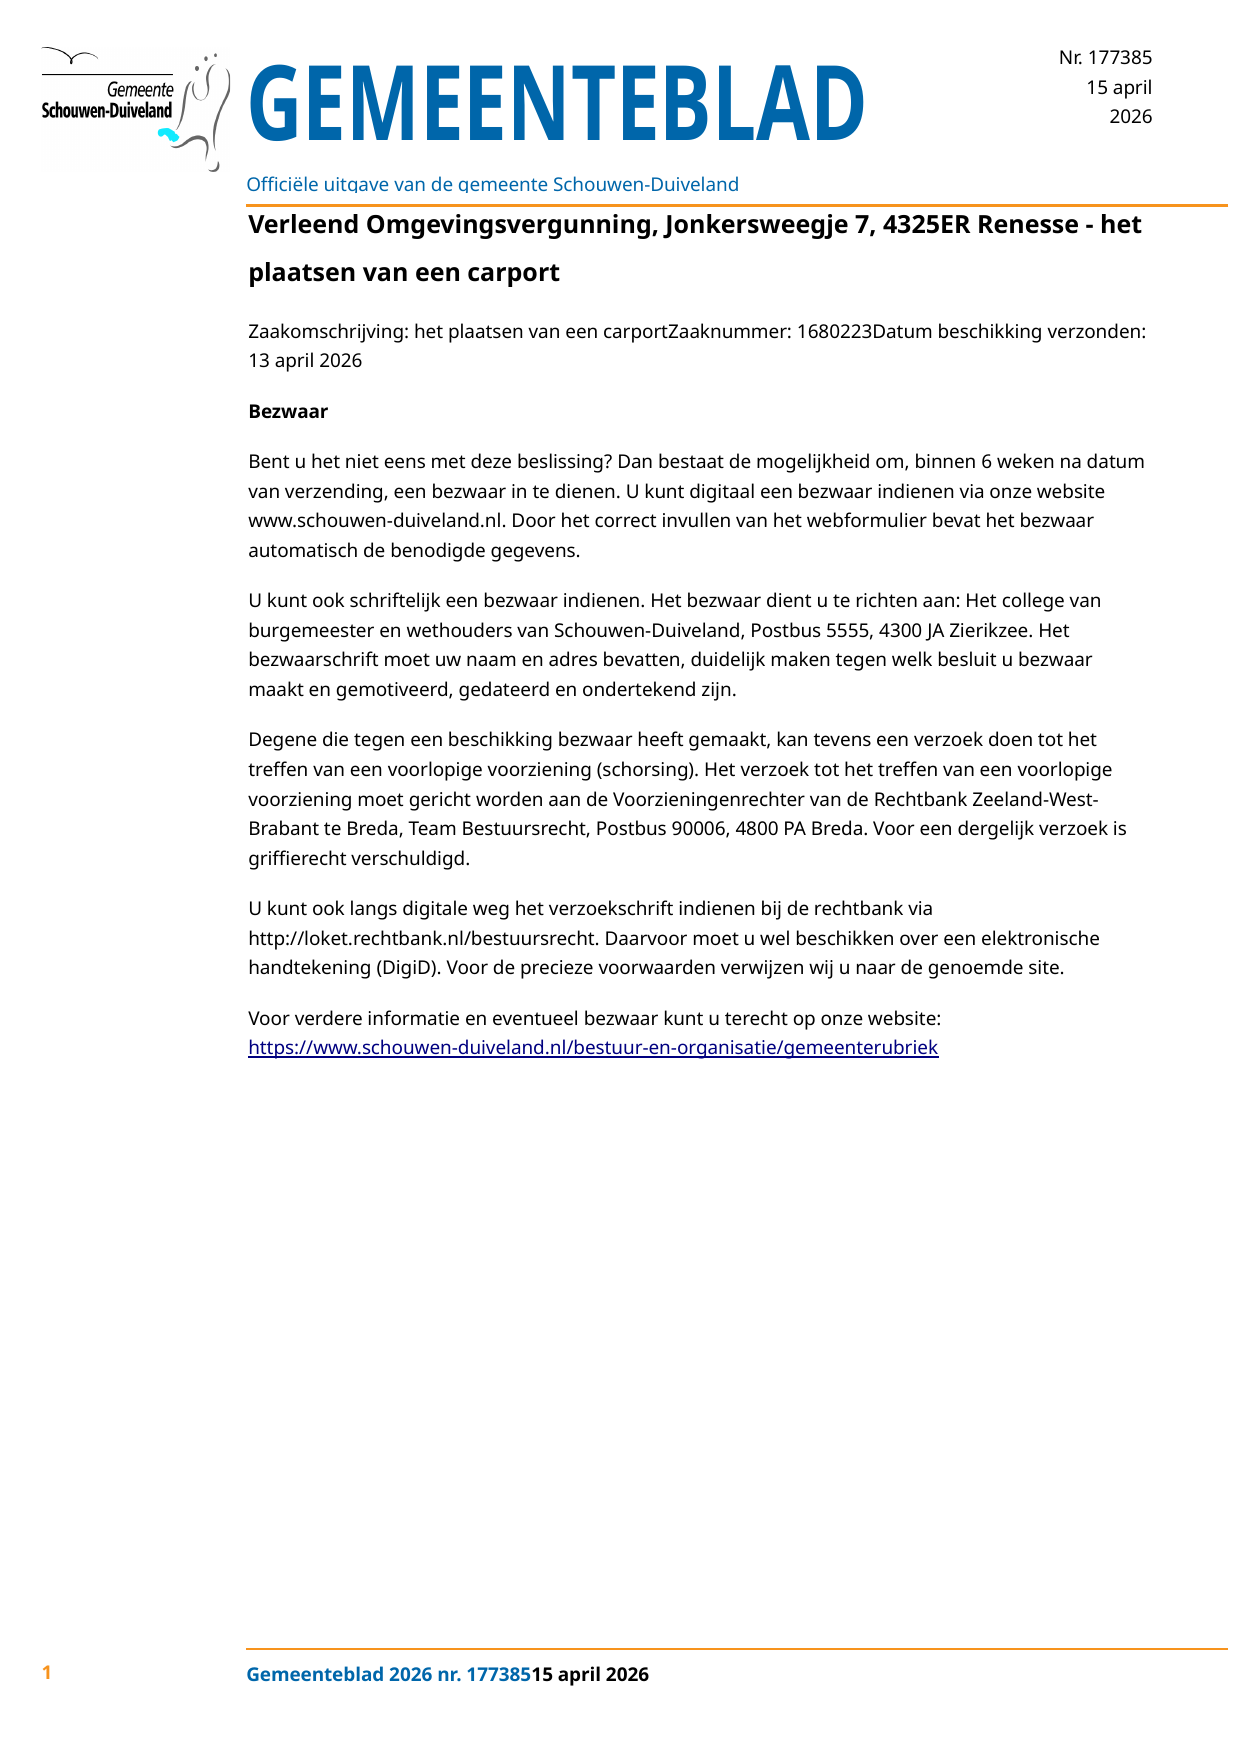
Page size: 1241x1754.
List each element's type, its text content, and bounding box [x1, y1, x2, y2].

text Bent u het niet eens met deze beslissing? Dan bestaat de mogelijkheid om, binnen 6 weken na datum van verzending, een bezwaar in te dienen. U kunt digitaal een bezwaar indienen via onze website www.schouwen-duiveland.nl. Door het correct invullen van het webformulier bevat het bezwaar automatisch de benodigde gegevens. [248, 448, 1152, 563]
text U kunt ook schriftelijk een bezwaar indienen. Het bezwaar dient u te richten aan: Het college van burgemeester en wethouders van Schouwen-Duiveland, Postbus 5555, 4300 JA Zierikzee. Het bezwaarschrift moet uw naam en adres bevatten, duidelijk maken tegen welk besluit u bezwaar maakt en gemotiveerd, gedateerd en ondertekend zijn. [248, 587, 1152, 702]
text Bezwaar [248, 398, 1152, 424]
picture [41, 47, 231, 172]
text U kunt ook langs digitale weg het verzoekschrift indienen bij de rechtbank via http://loket.rechtbank.nl/bestuursrecht. Daarvoor moet u wel beschikken over een elektronische handtekening (DigiD). Voor de precieze voorwaarden verwijzen wij u naar de genoemde site. [248, 895, 1152, 980]
text Verleend Omgevingsvergunning, Jonkersweegje 7, 4325ER Renesse - het plaatsen van een carport [248, 207, 1152, 288]
text Zaakomschrijving: het plaatsen van een carportZaaknummer: 1680223Datum beschikking verzonden: 13 april 2026 [248, 318, 1152, 373]
text Voor verdere informatie en eventueel bezwaar kunt u terecht op onze website: https://www.schouwen-duiveland.nl/bestuur-en-organisatie/gemeenterubriek [248, 1005, 1152, 1060]
text Degene die tegen een beschikking bezwaar heeft gemaakt, kan tevens een verzoek doen tot het treffen van een voorlopige voorziening (schorsing). Het verzoek tot het treffen van een voorlopige voorziening moet gericht worden aan de Voorzieningenrechter van de Rechtbank Zeeland-West-Brabant te Breda, Team Bestuursrecht, Postbus 90006, 4800 PA Breda. Voor een dergelijk verzoek is griffierecht verschuldigd. [248, 727, 1152, 871]
